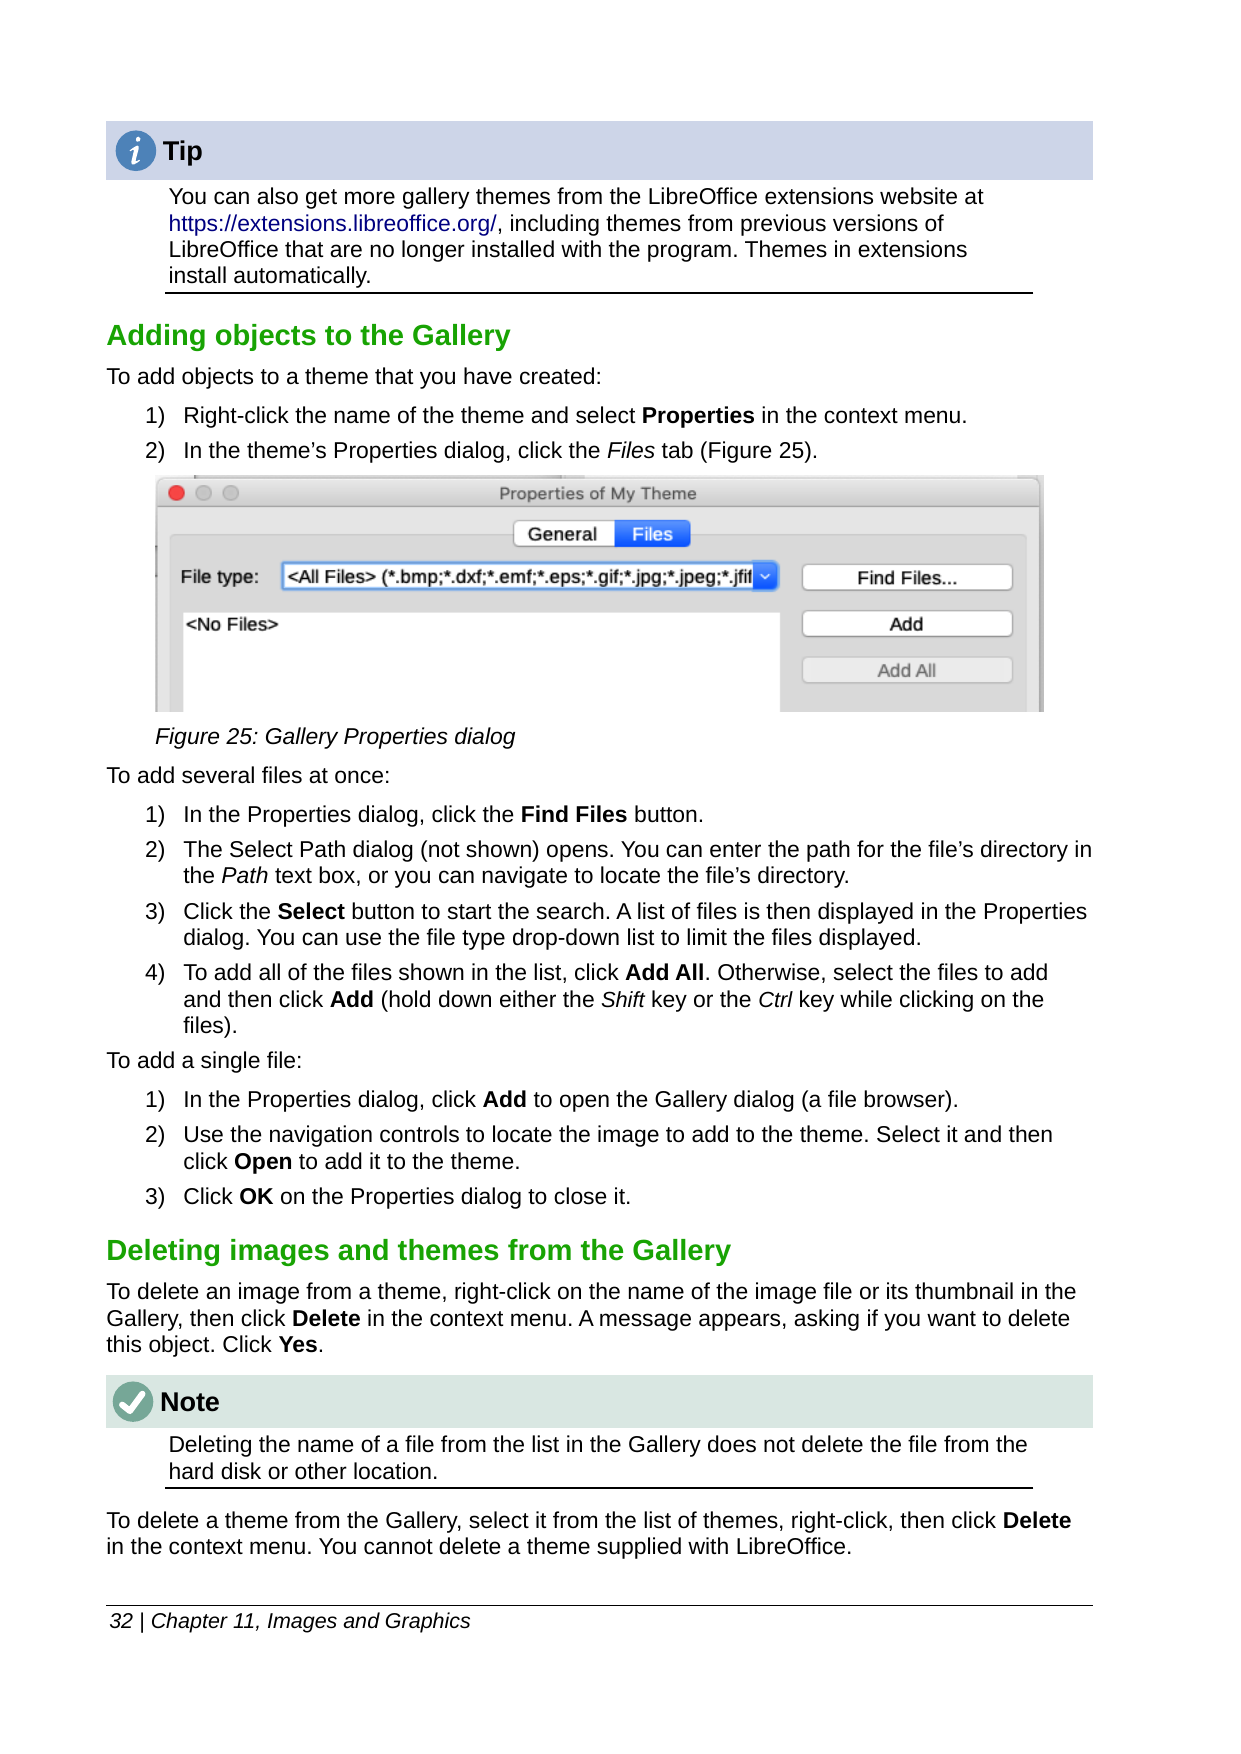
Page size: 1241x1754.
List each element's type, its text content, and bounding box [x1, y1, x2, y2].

list To add all of the files shown in the list, click Add All. Otherwise, select the files to add and then click Add (hold down either the Shift key or the Ctrl key while clicking on the files). [165, 959, 1093, 1038]
list Click OK on the Properties dialog to close it. [165, 1183, 1093, 1209]
list In the Properties dialog, click the Find Files button. [165, 801, 1093, 827]
list Right-click the name of the theme and select Properties in the context menu. [165, 402, 1093, 428]
list To add a single file: [106, 1047, 1093, 1073]
list Use the navigation controls to locate the image to add to the theme. Select it and then click Open to add it to the theme. [165, 1121, 1093, 1174]
subtitle Note [106, 1375, 1093, 1428]
list To add several files at once: [106, 762, 1093, 788]
text To add objects to a theme that you have created: [106, 363, 1093, 389]
subtitle Deleting images and themes from the Gallery [106, 1233, 1093, 1266]
list To delete an image from a theme, right-click on the name of the image file or its thumbnail in the Gallery, then click Delete in the context menu. A message appears, asking if you want to delete this object. Click Yes. [106, 1278, 1093, 1357]
text You can also get more gallery themes from the LibreOffice extensions website at https://extensions.libreoffice.org/, including themes from previous versions of LibreOffice that are no longer installed with the program. Themes in extensions install automatically. [165, 180, 1033, 292]
text Figure 25: Gallery Properties dialog [155, 723, 1044, 749]
list In the Properties dialog, click Add to open the Gallery dialog (a file browser). [165, 1086, 1093, 1112]
text To delete a theme from the Gallery, select it from the list of themes, right-click, then click Delete in the context menu. You cannot delete a theme supplied with LibreOffice. [106, 1507, 1093, 1559]
subtitle Tip [106, 121, 1093, 180]
subtitle Adding objects to the Gallery [106, 317, 1093, 351]
picture [155, 475, 1044, 712]
list In the theme’s Properties dialog, click the Files tab (Figure 25). [165, 437, 1093, 463]
list Click the Select button to start the search. A list of files is then displayed in the Properties dialog. You can use the file type drop-down list to limit the files displayed. [165, 898, 1093, 950]
text Deleting the name of a file from the list in the Gallery does not delete the file from the hard disk or other location. [165, 1428, 1033, 1487]
list The Select Path dialog (not shown) opens. You can enter the path for the file’s directory in the Path text box, or you can navigate to locate the file’s directory. [165, 836, 1093, 889]
